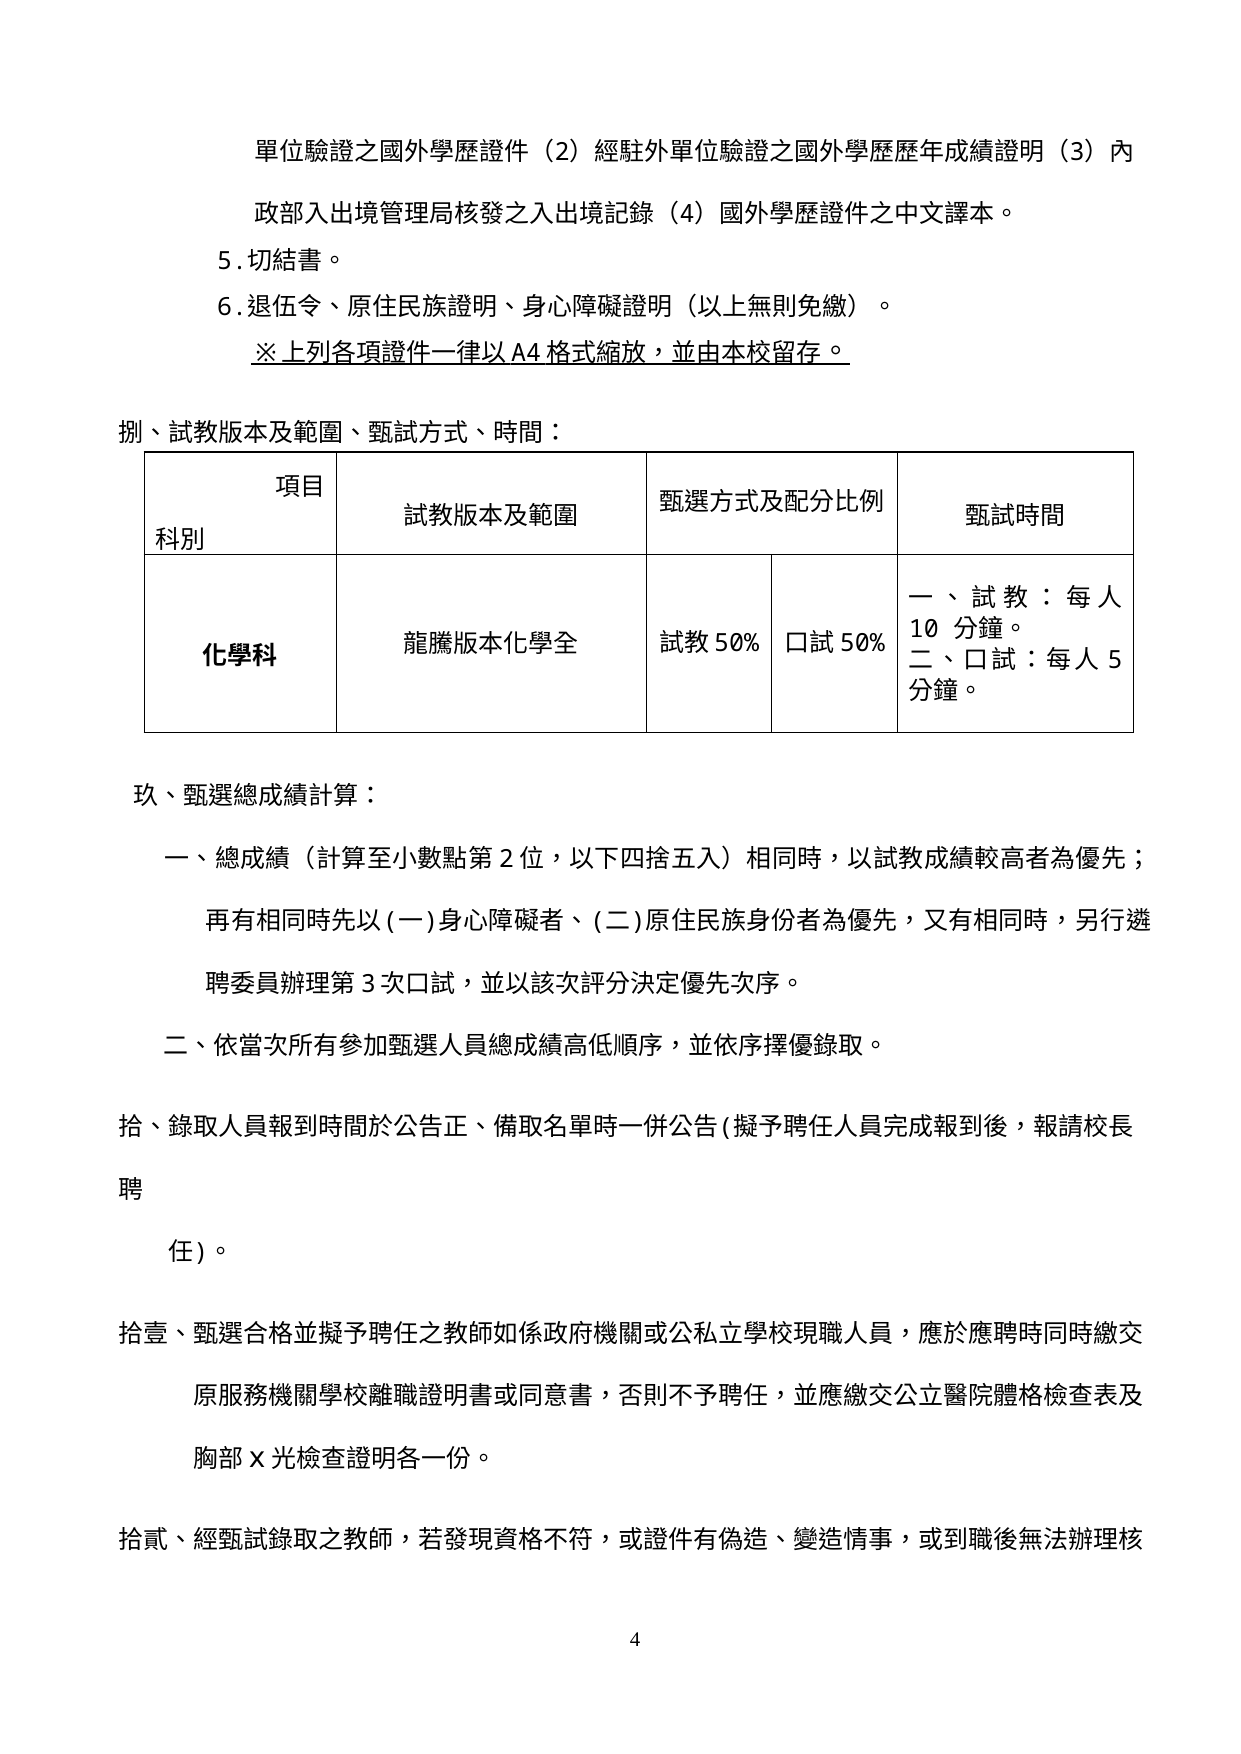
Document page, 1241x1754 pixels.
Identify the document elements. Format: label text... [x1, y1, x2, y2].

text 6.退伍令、原住民族證明、身心障礙證明（以上無則免繳）。 [217, 278, 1152, 324]
text 玖、甄選總成績計算： [118, 752, 1152, 814]
table_header 甄試時間 [898, 453, 1133, 554]
text ※上列各項證件一律以A4格式縮放，並由本校留存。 [213, 324, 1152, 370]
table_cell 化學科 [145, 555, 336, 732]
table_header 項目 科別 [145, 453, 336, 554]
table_header 甄選方式及配分比例 [647, 453, 897, 554]
text 單位驗證之國外學歷證件（2）經駐外單位驗證之國外學歷歷年成績證明（3）內政部入出境管理局核發之入出境記錄（4）國外學歷證件之中文譯本。 [217, 108, 1152, 233]
table_cell 口試50% [772, 555, 897, 732]
subtitle 任)。 [118, 1208, 1152, 1271]
text 拾壹、甄選合格並擬予聘任之教師如係政府機關或公私立學校現職人員，應於應聘時同時繳交原服務機關學校離職證明書或同意書，否則不予聘任，並應繳交公立醫院體格檢查表及胸部x光檢查證明各一份。 [118, 1289, 1152, 1477]
subtitle 一、總成績（計算至小數點第2位，以下四捨五入）相同時，以試教成績較高者為優先；再有相同時先以(一)身心障礙者、(二)原住民族身份者為優先，又有相同時，另行遴聘委員辦理第3次口試，並以該次評分決定優先次序。 [118, 814, 1152, 1002]
text 拾、錄取人員報到時間於公告正、備取名單時一併公告(擬予聘任人員完成報到後，報請校長聘 [118, 1083, 1152, 1208]
text 二、依當次所有參加甄選人員總成績高低順序，並依序擇優錄取。 [118, 1002, 1152, 1064]
text 5.切結書。 [217, 233, 1152, 278]
text 拾貳、經甄試錄取之教師，若發現資格不符，或證件有偽造、變造情事，或到職後無法辦理核 [118, 1496, 1152, 1558]
text 捌、試教版本及範圍、甄試方式、時間： [118, 389, 1152, 451]
table_cell 龍騰版本化學全 [337, 555, 646, 732]
table_cell 試教50% [647, 555, 771, 732]
table_header 試教版本及範圍 [337, 453, 646, 554]
table_cell 一、試教：每人 10 分鐘。 二、口試：每人5分鐘。 [898, 555, 1133, 732]
